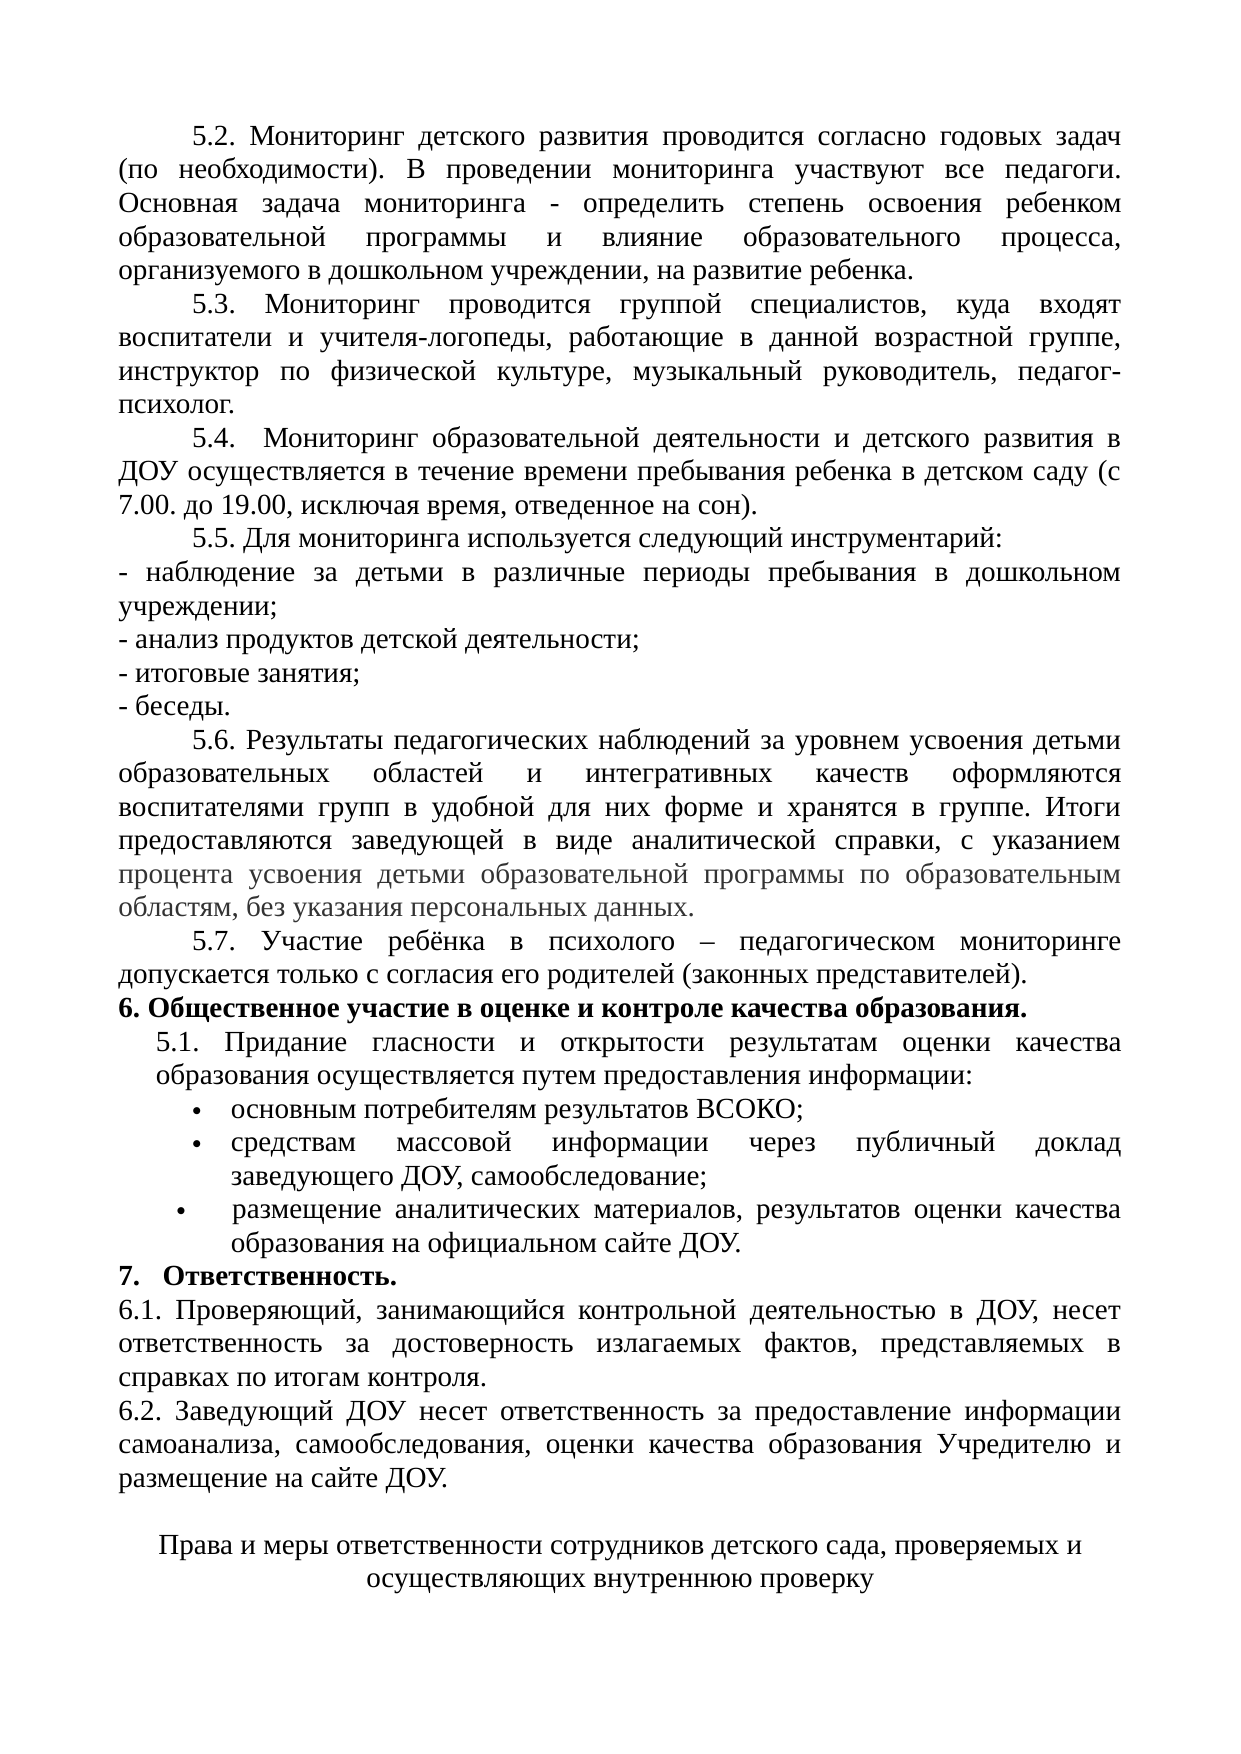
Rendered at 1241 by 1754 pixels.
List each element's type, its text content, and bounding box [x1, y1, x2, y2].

text 6. Общественное участие в оценке и контроле качества образования. [118, 990, 1122, 1024]
text 6.1. Проверяющий, занимающийся контрольной деятельностью в ДОУ, несет ответственность за достоверность излагаемых фактов, представляемых в справках по итогам контроля. [118, 1292, 1122, 1393]
list размещение аналитических материалов, результатов оценки качества образования на официальном сайте ДОУ. [177, 1191, 1122, 1258]
text - анализ продуктов детской деятельности; [118, 621, 1122, 655]
text 6.2. Заведующий ДОУ несет ответственность за предоставление информации самоанализа, самообследования, оценки качества образования Учредителю и размещение на сайте ДОУ. [118, 1393, 1122, 1493]
text 5.6. Результаты педагогических наблюдений за уровнем усвоения детьми образовательных областей и интегративных качеств оформляются воспитателями групп в удобной для них форме и хранятся в группе. Итоги предоставляются заведующей в виде аналитической справки, с указанием процента усвоения детьми образовательной программы по образовательным областям, без указания персональных данных. [118, 722, 1122, 923]
text 5.5. Для мониторинга используется следующий инструментарий: [118, 521, 1122, 554]
list Ответственность. [118, 1258, 1122, 1292]
text 5.2. Мониторинг детского развития проводится согласно годовых задач (по необходимости). В проведении мониторинга участвуют все педагоги. Основная задача мониторинга - определить степень освоения ребенком образовательной программы и влияние образовательного процесса, организуемого в дошкольном учреждении, на развитие ребенка. [118, 118, 1122, 286]
text Права и меры ответственности сотрудников детского сада, проверяемых и осуществляющих внутреннюю проверку [118, 1527, 1122, 1594]
text - наблюдение за детьми в различные периоды пребывания в дошкольном учреждении; [118, 554, 1122, 621]
text - беседы. [118, 688, 1122, 722]
text 5.1. Придание гласности и открытости результатам оценки качества образования осуществляется путем предоставления информации: [156, 1024, 1122, 1091]
text 5.3. Мониторинг проводится группой специалистов, куда входят воспитатели и учителя-логопеды, работающие в данной возрастной группе, инструктор по физической культуре, музыкальный руководитель, педагог-психолог. [118, 286, 1122, 420]
text - итоговые занятия; [118, 655, 1122, 688]
text 5.4. Мониторинг образовательной деятельности и детского развития в ДОУ осуществляется в течение времени пребывания ребенка в детском саду (с 7.00. до 19.00, исключая время, отведенное на сон). [118, 420, 1122, 521]
list основным потребителям результатов ВСОКО; [193, 1091, 1122, 1124]
list средствам массовой информации через публичный доклад заведующего ДОУ, самообследование; [193, 1124, 1122, 1191]
text 5.7. Участие ребёнка в психолого – педагогическом мониторинге допускается только с согласия его родителей (законных представителей). [118, 923, 1122, 990]
